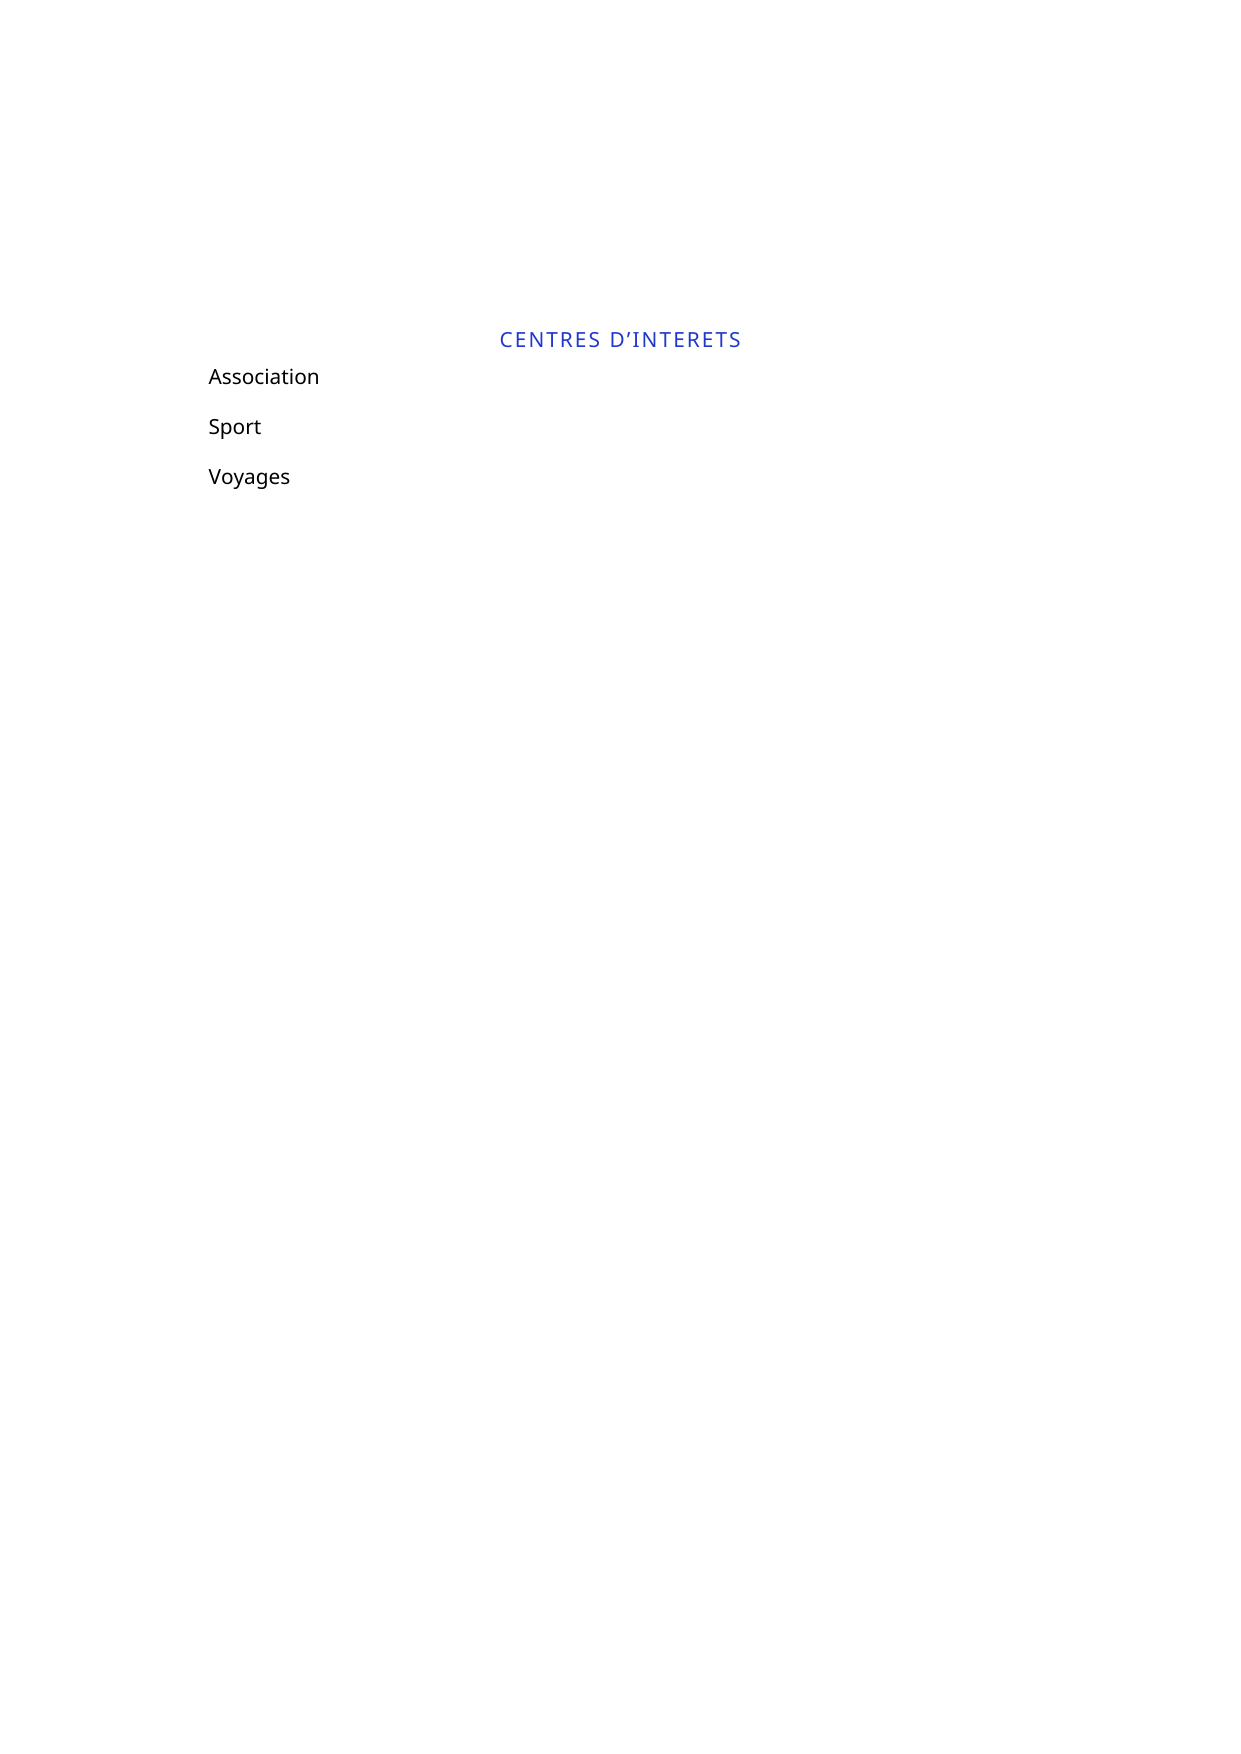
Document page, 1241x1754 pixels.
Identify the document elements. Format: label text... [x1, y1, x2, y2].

text centres d’interets [208, 325, 1032, 353]
text Voyages [208, 462, 1032, 521]
text Association [208, 362, 1032, 390]
text Sport [208, 412, 1032, 440]
